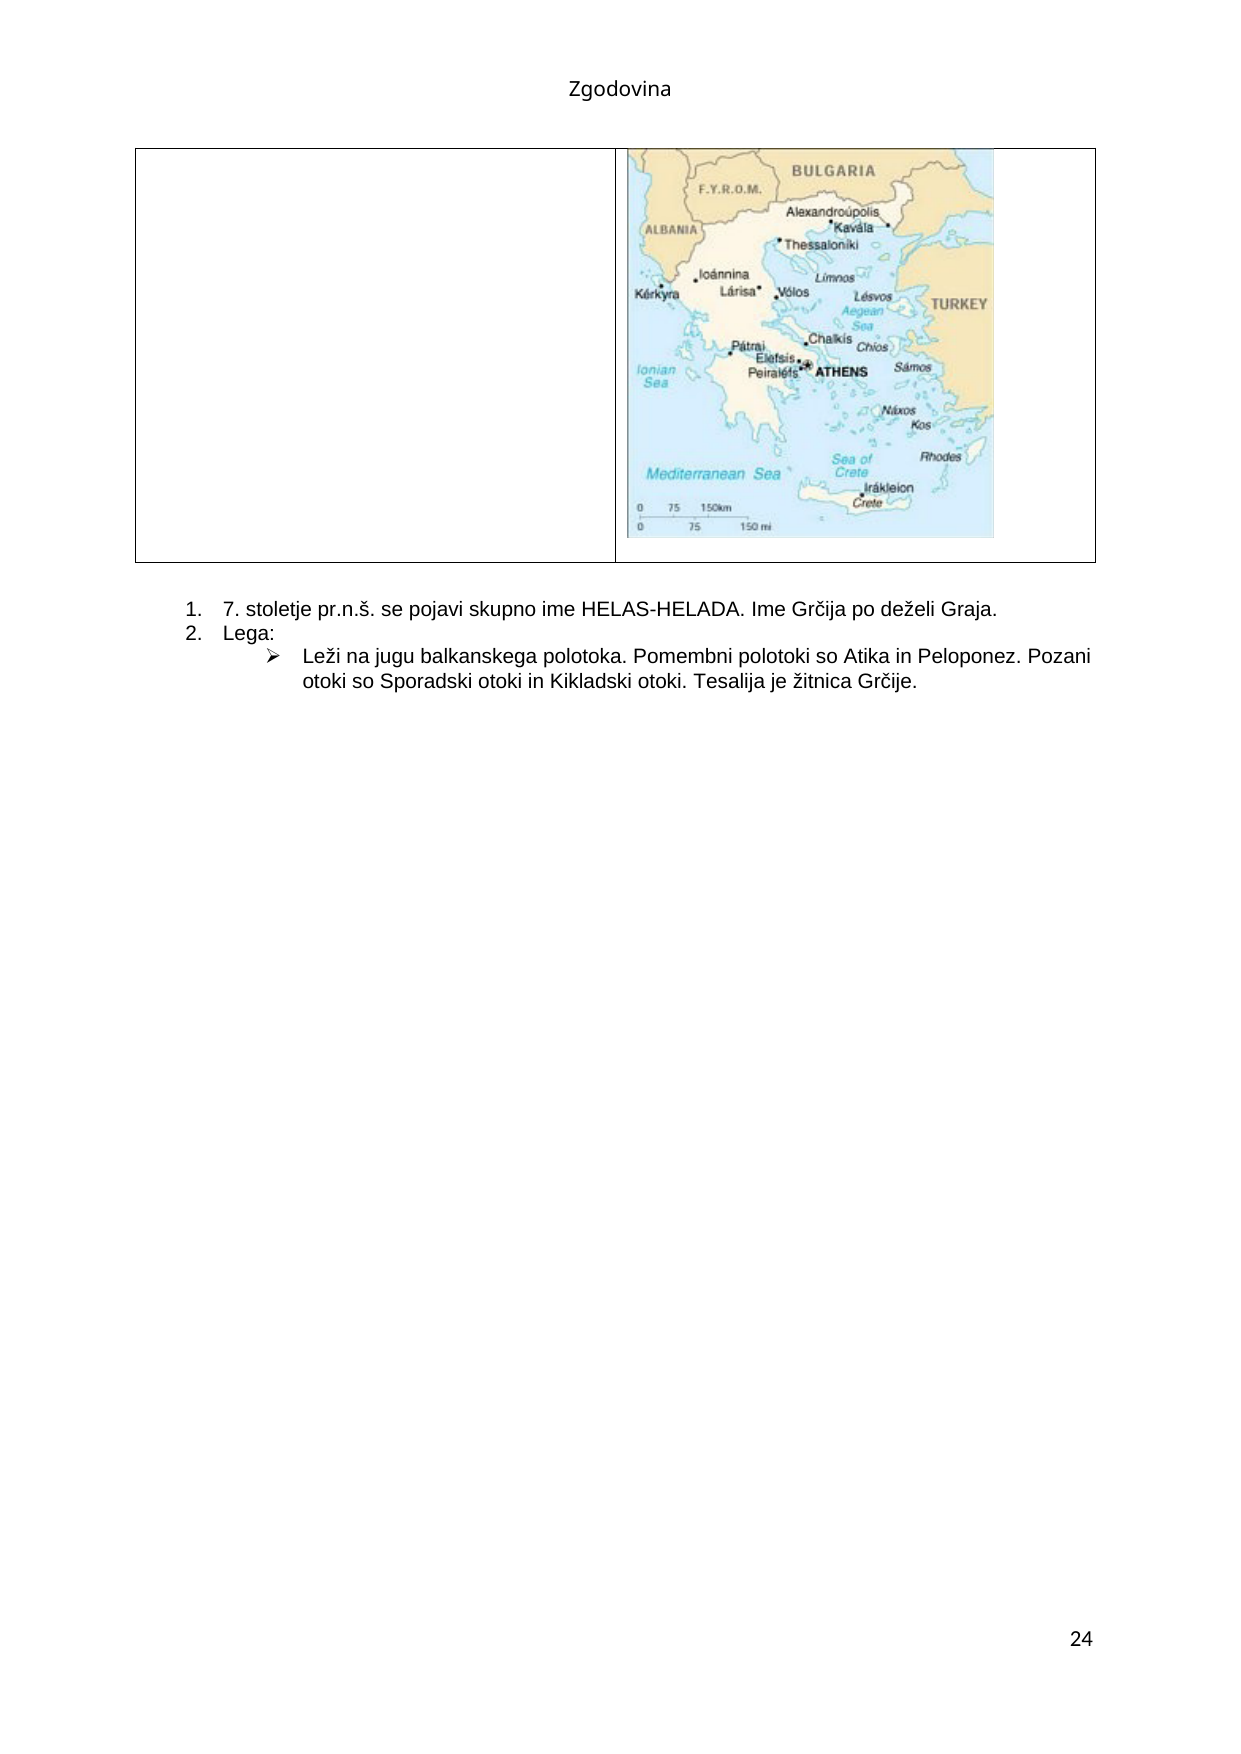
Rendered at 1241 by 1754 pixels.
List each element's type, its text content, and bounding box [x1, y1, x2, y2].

list Leži na jugu balkanskega polotoka. Pomembni polotoki so Atika in Peloponez. Pozani otoki so Sporadski otoki in Kikladski otoki. Tesalija je žitnica Grčije. [265, 644, 1093, 692]
list 7. stoletje pr.n.š. se pojavi skupno ime HELAS-HELADA. Ime Grčija po deželi Graja. [185, 596, 1093, 620]
list Lega: [185, 620, 1093, 644]
table_header [616, 149, 1095, 562]
table_header [136, 149, 615, 562]
